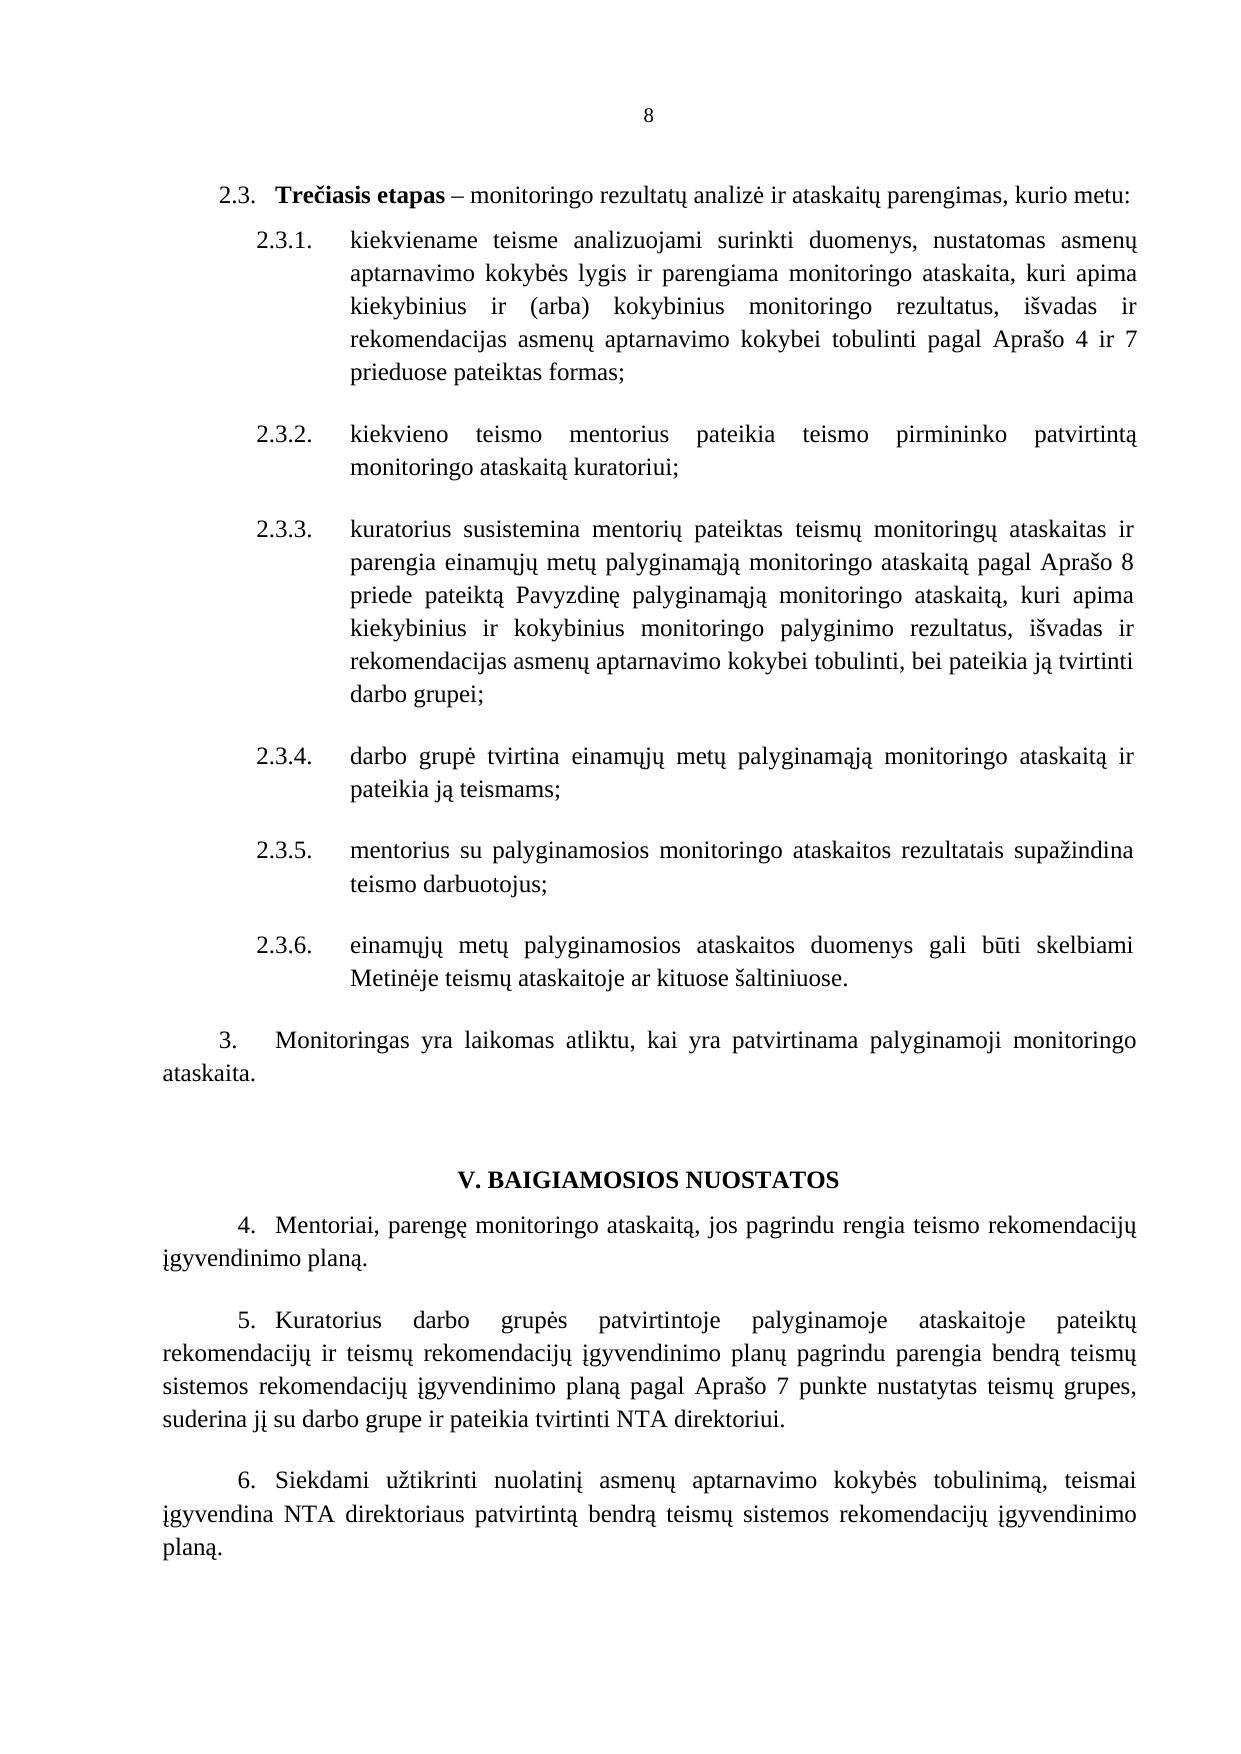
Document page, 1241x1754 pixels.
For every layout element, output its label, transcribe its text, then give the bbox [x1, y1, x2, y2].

text 2.3.1. kiekviename teisme analizuojami surinkti duomenys, nustatomas asmenų aptarnavimo kokybės lygis ir parengiama monitoringo ataskaita, kuri apima kiekybinius ir (arba) kokybinius monitoringo rezultatus, išvadas ir rekomendacijas asmenų aptarnavimo kokybei tobulinti pagal Aprašo 4 ir 7 prieduose pateiktas formas; [256, 225, 1137, 386]
text 2.3.2. kiekvieno teismo mentorius pateikia teismo pirmininko patvirtintą monitoringo ataskaitą kuratoriui; [256, 419, 1137, 481]
text 2.3.4. darbo grupė tvirtina einamųjų metų palyginamąją monitoringo ataskaitą ir pateikia ją teismams; [256, 741, 1134, 803]
text 2.3.6. einamųjų metų palyginamosios ataskaitos duomenys gali būti skelbiami Metinėje teismų ataskaitoje ar kituose šaltiniuose. [256, 930, 1134, 992]
text 3. Monitoringas yra laikomas atliktu, kai yra patvirtinama palyginamoji monitoringo ataskaita. [162, 1025, 1137, 1087]
text 2.3.5. mentorius su palyginamosios monitoringo ataskaitos rezultatais supažindina teismo darbuotojus; [256, 836, 1134, 897]
text 5. Kuratorius darbo grupės patvirtintoje palyginamoje ataskaitoje pateiktų rekomendacijų ir teismų rekomendacijų įgyvendinimo planų pagrindu parengia bendrą teismų sistemos rekomendacijų įgyvendinimo planą pagal Aprašo 7 punkte nustatytas teismų grupes, suderina jį su darbo grupe ir pateikia tvirtinti NTA direktoriui. [162, 1305, 1137, 1433]
text 2.3.3. kuratorius susistemina mentorių pateiktas teismų monitoringų ataskaitas ir parengia einamųjų metų palyginamąją monitoringo ataskaitą pagal Aprašo 8 priede pateiktą Pavyzdinę palyginamąją monitoringo ataskaitą, kuri apima kiekybinius ir kokybinius monitoringo palyginimo rezultatus, išvadas ir rekomendacijas asmenų aptarnavimo kokybei tobulinti, bei pateikia ją tvirtinti darbo grupei; [256, 514, 1134, 708]
text V. BAIGIAMOSIOS NUOSTATOS [162, 1165, 1134, 1194]
text 2.3. Trečiasis etapas – monitoringo rezultatų analizė ir ataskaitų parengimas, kurio metu: [162, 180, 1137, 209]
text 4. Mentoriai, parengę monitoringo ataskaitą, jos pagrindu rengia teismo rekomendacijų įgyvendinimo planą. [162, 1210, 1137, 1272]
text 6. Siekdami užtikrinti nuolatinį asmenų aptarnavimo kokybės tobulinimą, teismai įgyvendina NTA direktoriaus patvirtintą bendrą teismų sistemos rekomendacijų įgyvendinimo planą. [162, 1466, 1137, 1560]
